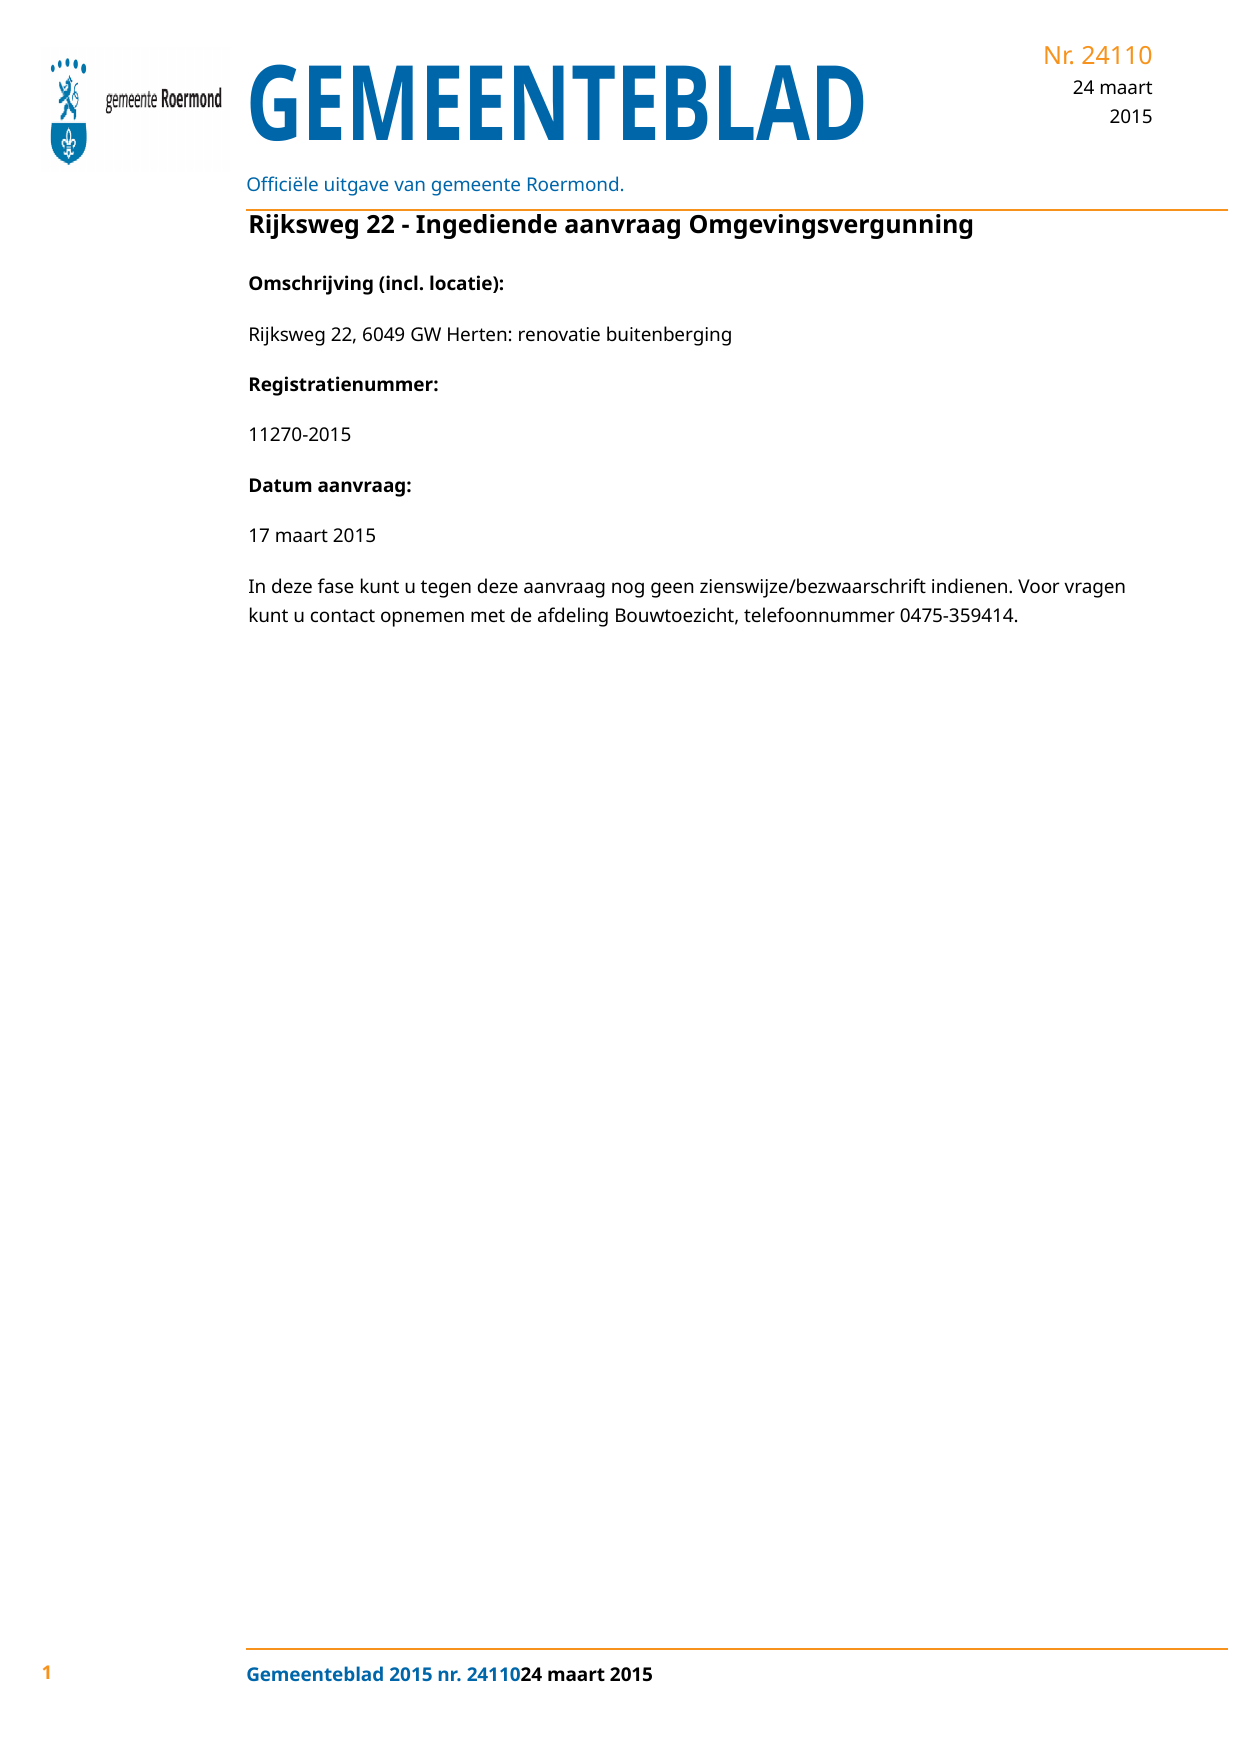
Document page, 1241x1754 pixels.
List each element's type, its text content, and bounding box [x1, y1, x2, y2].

text Rijksweg 22 - Ingediende aanvraag Omgevingsvergunning [248, 211, 1152, 241]
text Rijksweg 22, 6049 GW Herten: renovatie buitenberging [248, 321, 1152, 346]
text 11270-2015 [248, 422, 1152, 447]
text Datum aanvraag: [248, 472, 1152, 498]
text Registratienummer: [248, 371, 1152, 397]
picture [41, 47, 231, 172]
text In deze fase kunt u tegen deze aanvraag nog geen zienswijze/bezwaarschrift indienen. Voor vragen kunt u contact opnemen met de afdeling Bouwtoezicht, telefoonnummer 0475-359414. [248, 573, 1152, 628]
text 17 maart 2015 [248, 522, 1152, 548]
text Omschrijving (incl. locatie): [248, 270, 1152, 296]
